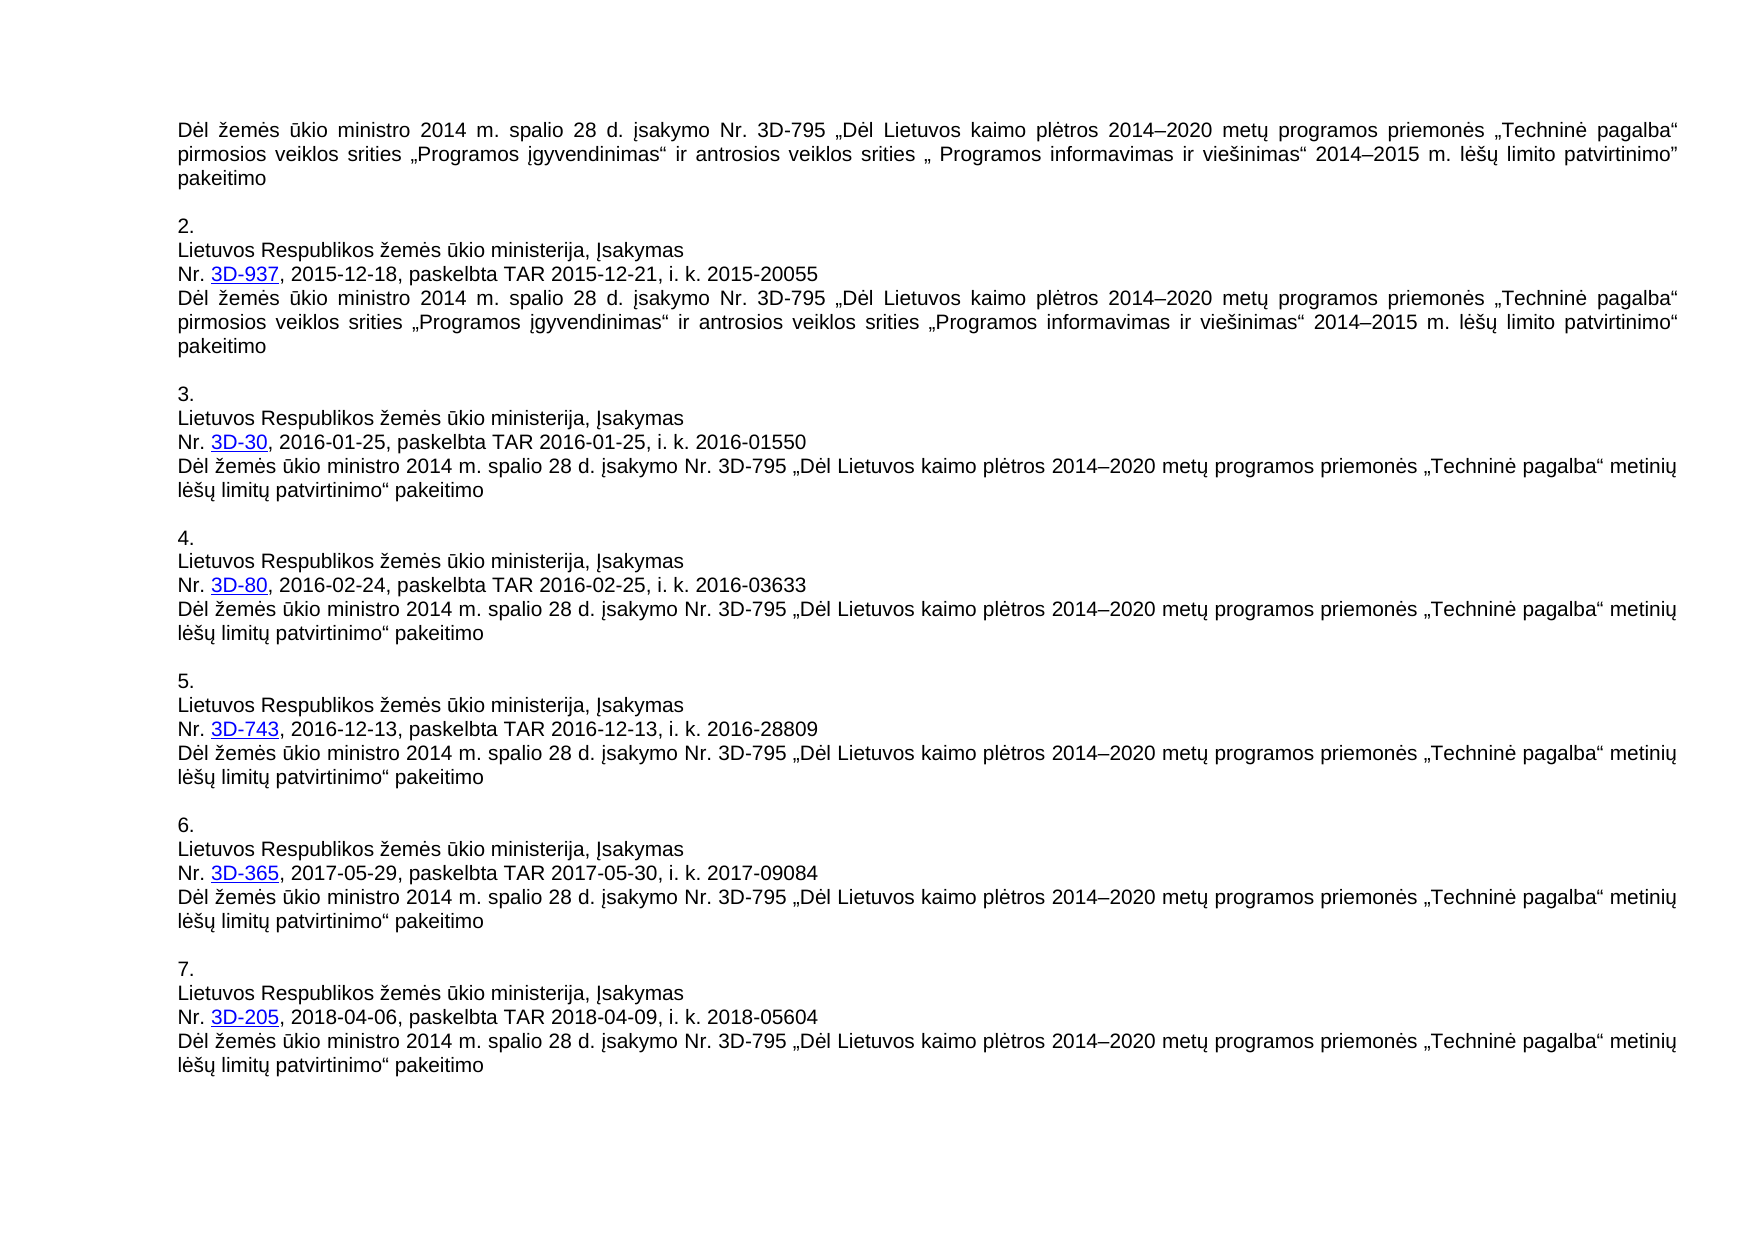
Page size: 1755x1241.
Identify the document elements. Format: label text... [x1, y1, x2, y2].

text Lietuvos Respublikos žemės ūkio ministerija, Įsakymas [177, 693, 1680, 717]
text Nr. 3D-365, 2017-05-29, paskelbta TAR 2017-05-30, i. k. 2017-09084 [177, 861, 1680, 885]
text 2. [177, 214, 1680, 238]
text Dėl žemės ūkio ministro 2014 m. spalio 28 d. įsakymo Nr. 3D-795 „Dėl Lietuvos kaimo plėtros 2014–2020 metų programos priemonės „Techninė pagalba“ metinių lėšų limitų patvirtinimo“ pakeitimo [177, 885, 1680, 933]
text Lietuvos Respublikos žemės ūkio ministerija, Įsakymas [177, 549, 1680, 573]
text Lietuvos Respublikos žemės ūkio ministerija, Įsakymas [177, 837, 1680, 861]
text 6. [177, 813, 1680, 837]
text Nr. 3D-937, 2015-12-18, paskelbta TAR 2015-12-21, i. k. 2015-20055 [177, 262, 1680, 286]
text Nr. 3D-205, 2018-04-06, paskelbta TAR 2018-04-09, i. k. 2018-05604 [177, 1004, 1680, 1028]
text 7. [177, 957, 1680, 981]
text Lietuvos Respublikos žemės ūkio ministerija, Įsakymas [177, 238, 1680, 262]
text 3. [177, 382, 1680, 406]
text Lietuvos Respublikos žemės ūkio ministerija, Įsakymas [177, 406, 1680, 429]
text 4. [177, 525, 1680, 549]
text Dėl žemės ūkio ministro 2014 m. spalio 28 d. įsakymo Nr. 3D-795 „Dėl Lietuvos kaimo plėtros 2014–2020 metų programos priemonės „Techninė pagalba“ pirmosios veiklos srities „Programos įgyvendinimas“ ir antrosios veiklos srities „Programos informavimas ir viešinimas“ 2014–2015 m. lėšų limito patvirtinimo“ pakeitimo [177, 286, 1680, 358]
text Dėl žemės ūkio ministro 2014 m. spalio 28 d. įsakymo Nr. 3D-795 „Dėl Lietuvos kaimo plėtros 2014–2020 metų programos priemonės „Techninė pagalba“ metinių lėšų limitų patvirtinimo“ pakeitimo [177, 597, 1680, 645]
text Nr. 3D-30, 2016-01-25, paskelbta TAR 2016-01-25, i. k. 2016-01550 [177, 429, 1680, 453]
text Dėl žemės ūkio ministro 2014 m. spalio 28 d. įsakymo Nr. 3D-795 „Dėl Lietuvos kaimo plėtros 2014–2020 metų programos priemonės „Techninė pagalba“ metinių lėšų limitų patvirtinimo“ pakeitimo [177, 741, 1680, 789]
text 5. [177, 669, 1680, 693]
text Dėl žemės ūkio ministro 2014 m. spalio 28 d. įsakymo Nr. 3D-795 „Dėl Lietuvos kaimo plėtros 2014–2020 metų programos priemonės „Techninė pagalba“ metinių lėšų limitų patvirtinimo“ pakeitimo [177, 1028, 1680, 1076]
text Nr. 3D-80, 2016-02-24, paskelbta TAR 2016-02-25, i. k. 2016-03633 [177, 573, 1680, 597]
text Dėl žemės ūkio ministro 2014 m. spalio 28 d. įsakymo Nr. 3D-795 „Dėl Lietuvos kaimo plėtros 2014–2020 metų programos priemonės „Techninė pagalba“ pirmosios veiklos srities „Programos įgyvendinimas“ ir antrosios veiklos srities „ Programos informavimas ir viešinimas“ 2014–2015 m. lėšų limito patvirtinimo” pakeitimo [177, 118, 1680, 190]
text Dėl žemės ūkio ministro 2014 m. spalio 28 d. įsakymo Nr. 3D-795 „Dėl Lietuvos kaimo plėtros 2014–2020 metų programos priemonės „Techninė pagalba“ metinių lėšų limitų patvirtinimo“ pakeitimo [177, 453, 1680, 501]
text Lietuvos Respublikos žemės ūkio ministerija, Įsakymas [177, 981, 1680, 1004]
text Nr. 3D-743, 2016-12-13, paskelbta TAR 2016-12-13, i. k. 2016-28809 [177, 717, 1680, 741]
